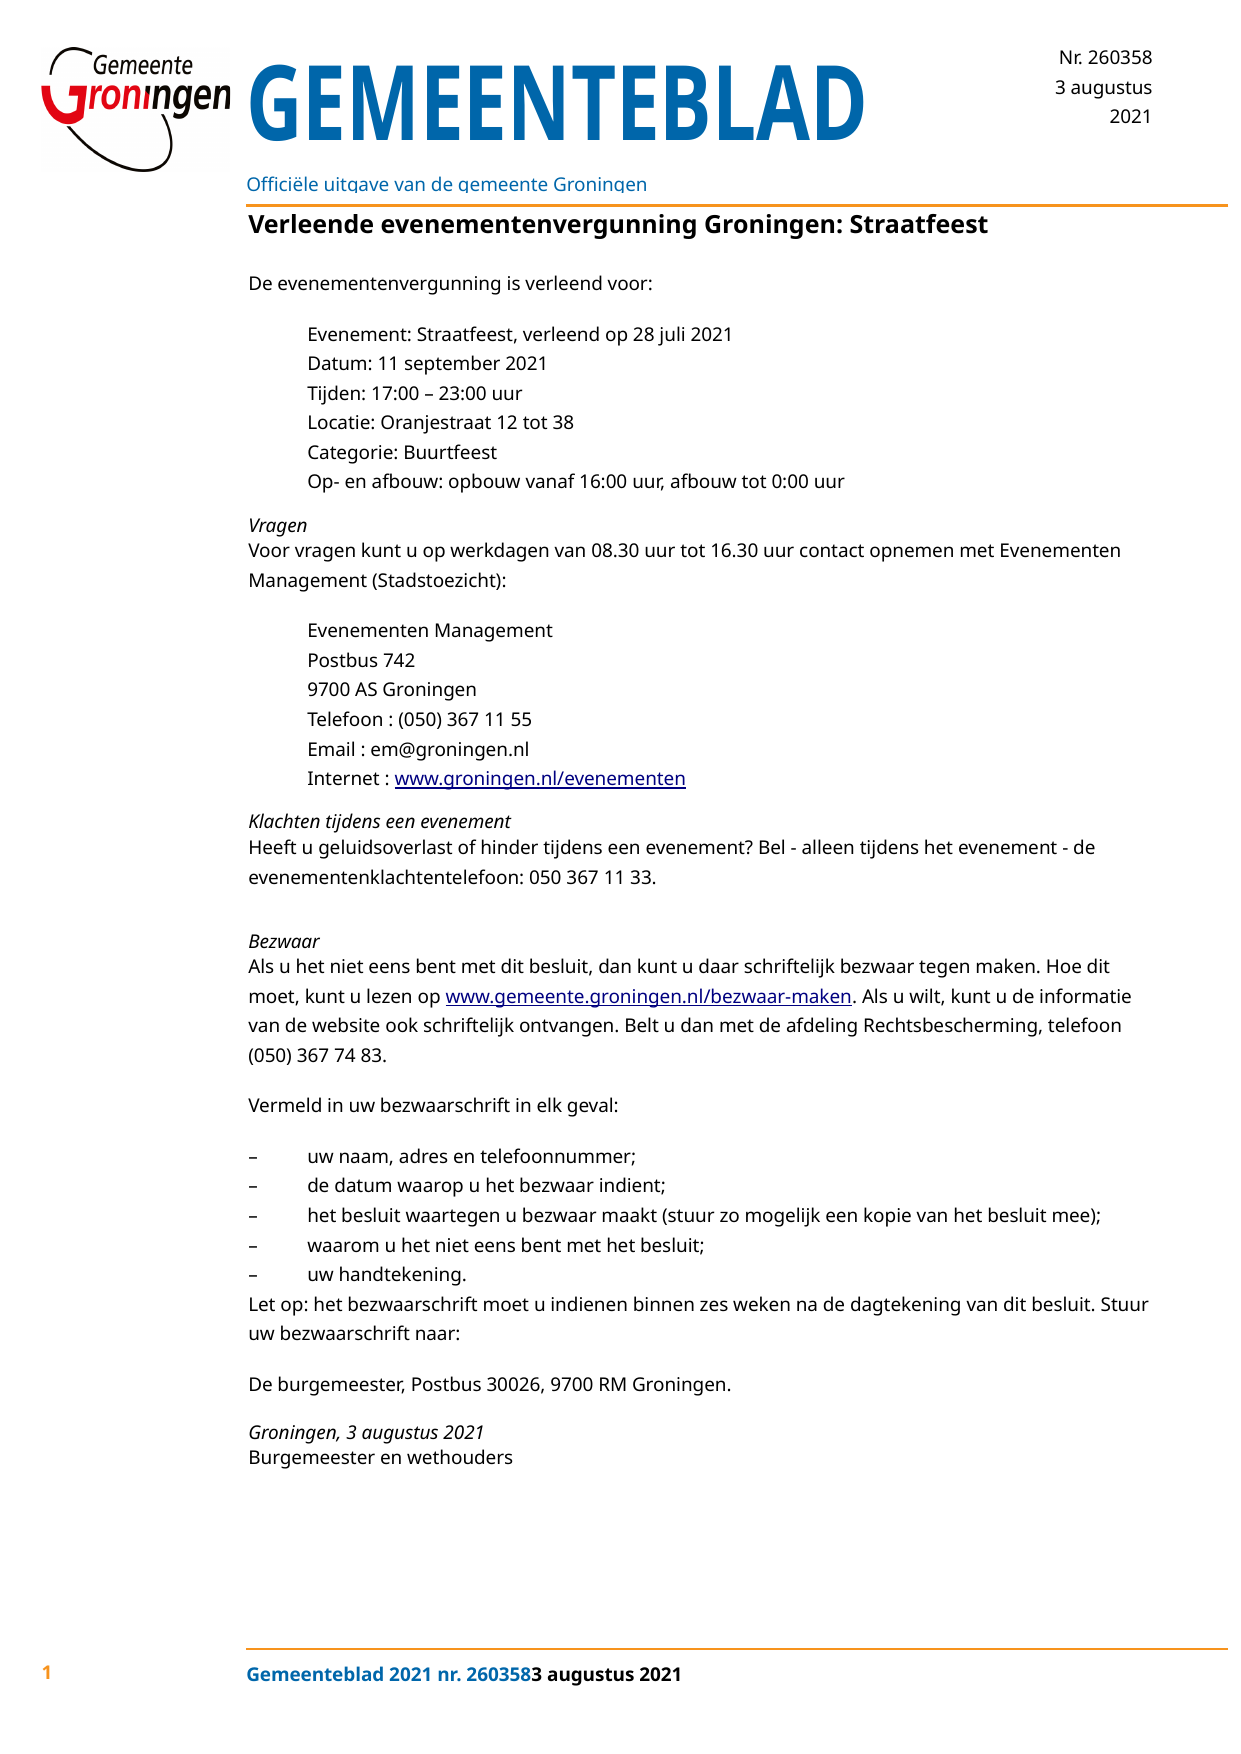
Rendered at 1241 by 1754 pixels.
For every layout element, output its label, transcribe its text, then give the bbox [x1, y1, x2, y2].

list Telefoon : (050) 367 11 55 [248, 706, 1152, 732]
text Vermeld in uw bezwaarschrift in elk geval: [248, 1093, 1152, 1118]
text Heeft u geluidsoverlast of hinder tijdens een evenement? Bel - alleen tijdens het evenement - de evenementenklachtentelefoon: 050 367 11 33. [248, 834, 1152, 889]
text Voor vragen kunt u op werkdagen van 08.30 uur tot 16.30 uur contact opnemen met Evenementen Management (Stadstoezicht): [248, 537, 1152, 593]
text De burgemeester, Postbus 30026, 9700 RM Groningen. [248, 1371, 1152, 1397]
text De evenementenvergunning is verleend voor: [248, 270, 1152, 296]
list Internet : www.groningen.nl/evenementen [248, 765, 1152, 791]
list Locatie: Oranjestraat 12 tot 38 [248, 409, 1152, 435]
list uw naam, adres en telefoonnummer; [248, 1143, 1152, 1169]
text Klachten tijdens een evenement [248, 808, 1152, 834]
text Burgemeester en wethouders [248, 1444, 1152, 1470]
text Verleende evenementenvergunning Groningen: Straatfeest [248, 207, 1152, 241]
list de datum waarop u het bezwaar indient; [248, 1173, 1152, 1198]
list waarom u het niet eens bent met het besluit; [248, 1232, 1152, 1258]
list 9700 AS Groningen [248, 677, 1152, 702]
list Op- en afbouw: opbouw vanaf 16:00 uur, afbouw tot 0:00 uur [248, 469, 1152, 494]
list het besluit waartegen u bezwaar maakt (stuur zo mogelijk een kopie van het besluit mee); [248, 1202, 1152, 1228]
text Als u het niet eens bent met dit besluit, dan kunt u daar schriftelijk bezwaar tegen maken. Hoe dit moet, kunt u lezen op www.gemeente.groningen.nl/bezwaar-maken. Als u wilt, kunt u de informatie van de website ook schriftelijk ontvangen. Belt u dan met de afdeling Rechtsbescherming, telefoon (050) 367 74 83. [248, 953, 1152, 1068]
text Let op: het bezwaarschrift moet u indienen binnen zes weken na de dagtekening van dit besluit. Stuur uw bezwaarschrift naar: [248, 1291, 1152, 1346]
list Postbus 742 [248, 647, 1152, 673]
list Datum: 11 september 2021 [248, 350, 1152, 376]
list uw handtekening. [248, 1261, 1152, 1287]
list Evenementen Management [248, 617, 1152, 643]
list Email : em@groningen.nl [248, 736, 1152, 762]
picture [41, 47, 231, 172]
text Vragen [248, 512, 1152, 537]
list Evenement: Straatfeest, verleend op 28 juli 2021 [248, 321, 1152, 346]
text Bezwaar [248, 928, 1152, 953]
list Tijden: 17:00 – 23:00 uur [248, 380, 1152, 406]
text Groningen, 3 augustus 2021 [248, 1419, 1152, 1444]
list Categorie: Buurtfeest [248, 439, 1152, 465]
